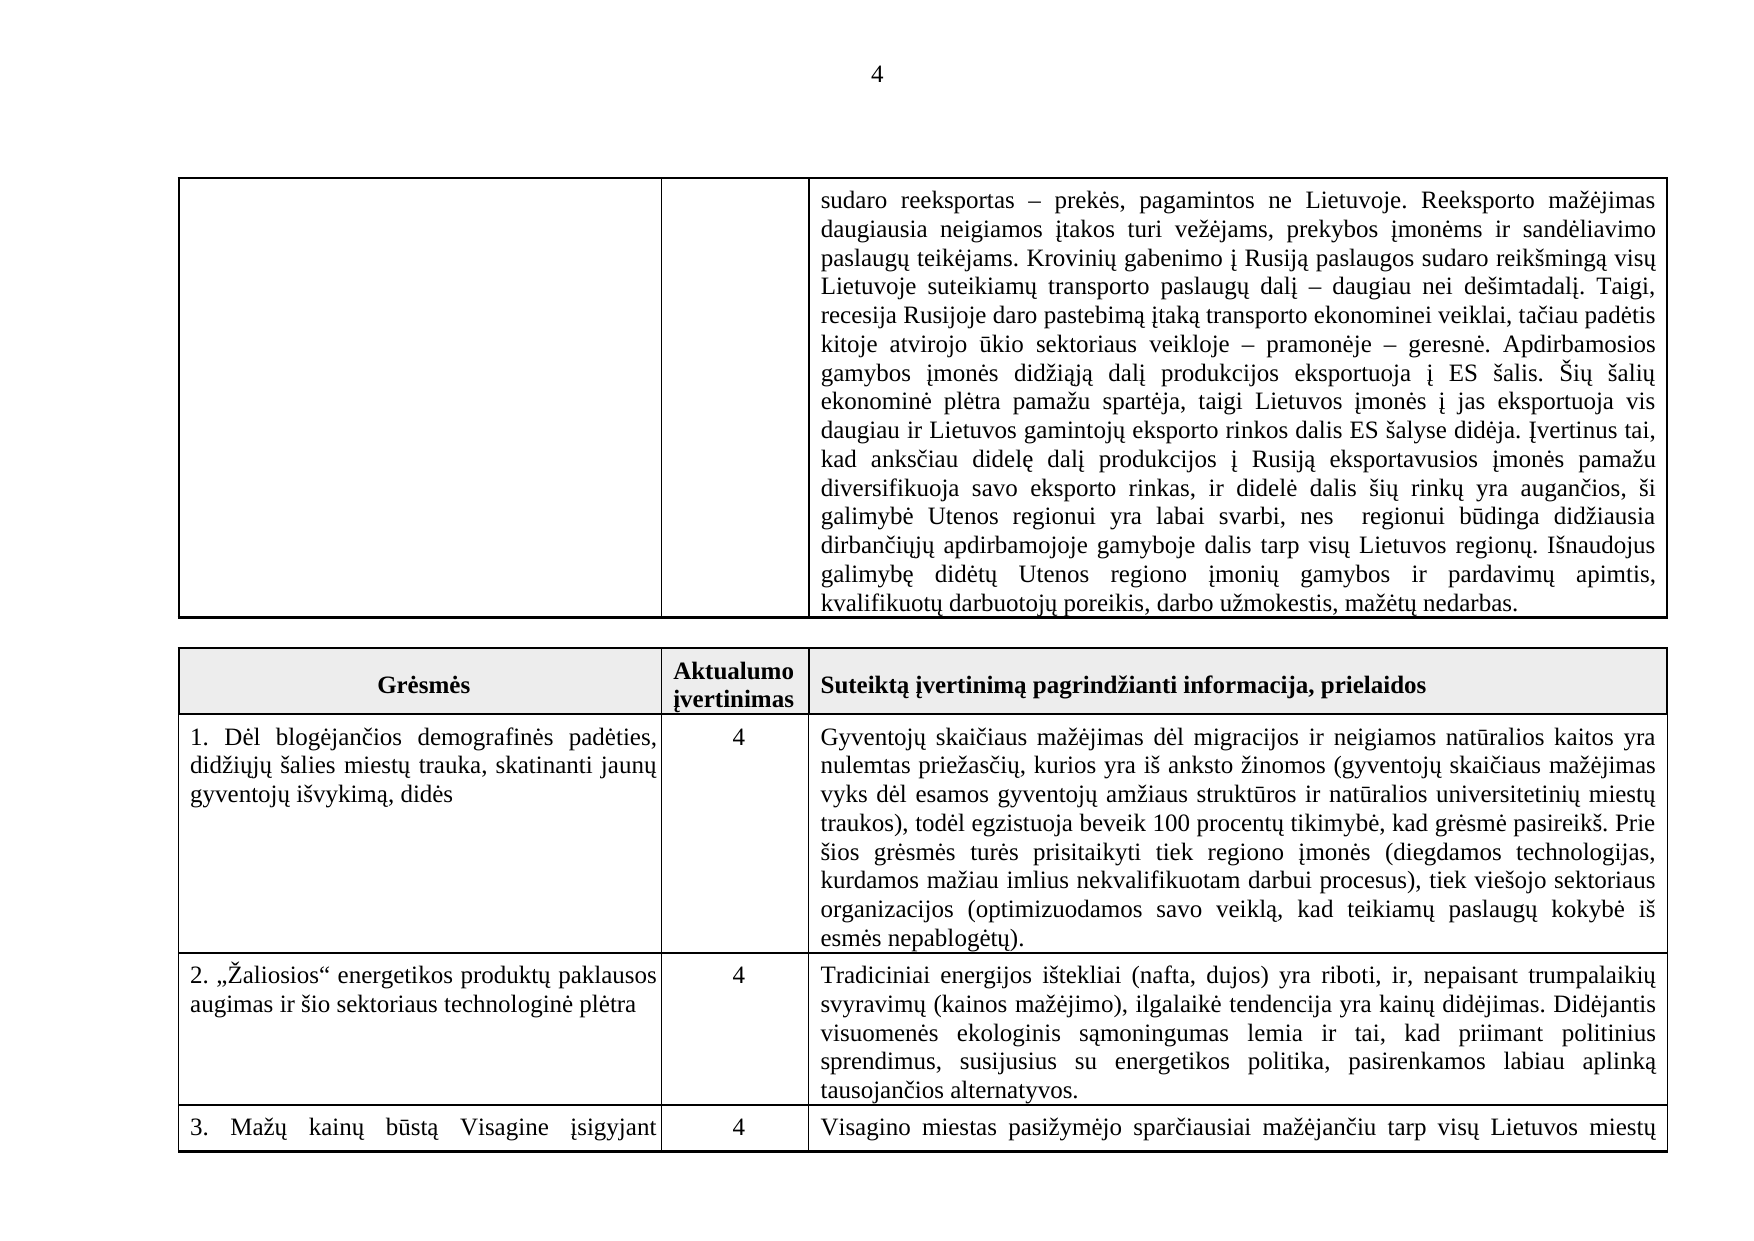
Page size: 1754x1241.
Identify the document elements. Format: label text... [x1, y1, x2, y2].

table_header Grėsmės [180, 649, 661, 713]
table_cell 2. „Žaliosios“ energetikos produktų paklausos augimas ir šio sektoriaus technologinė plėtra [179, 954, 661, 1104]
table_cell sudaro reeksportas – prekės, pagamintos ne Lietuvoje. Reeksporto mažėjimas daugiausia neigiamos įtakos turi vežėjams, prekybos įmonėms ir sandėliavimo paslaugų teikėjams. Krovinių gabenimo į Rusiją paslaugos sudaro reikšmingą visų Lietuvoje suteikiamų transporto paslaugų dalį – daugiau nei dešimtadalį. Taigi, recesija Rusijoje daro pastebimą įtaką transporto ekonominei veiklai, tačiau padėtis kitoje atvirojo ūkio sektoriaus veikloje – pramonėje – geresnė. Apdirbamosios gamybos įmonės didžiąją dalį produkcijos eksportuoja į ES šalis. Šių šalių ekonominė plėtra pamažu spartėja, taigi Lietuvos įmonės į jas eksportuoja vis daugiau ir Lietuvos gamintojų eksporto rinkos dalis ES šalyse didėja. Įvertinus tai, kad anksčiau didelę dalį produkcijos į Rusiją eksportavusios įmonės pamažu diversifikuoja savo eksporto rinkas, ir didelė dalis šių rinkų yra augančios, ši galimybė Utenos regionui yra labai svarbi, nes regionui būdinga didžiausia dirbančiųjų apdirbamojoje gamyboje dalis tarp visų Lietuvos regionų. Išnaudojus galimybę didėtų Utenos regiono įmonių gamybos ir pardavimų apimtis, kvalifikuotų darbuotojų poreikis, darbo užmokestis, mažėtų nedarbas. [810, 179, 1666, 616]
table_header Aktualumo įvertinimas [662, 649, 808, 713]
table_cell [662, 179, 808, 616]
table_cell 4 [662, 1106, 808, 1150]
table_cell 1. Dėl blogėjančios demografinės padėties, didžiųjų šalies miestų trauka, skatinanti jaunų gyventojų išvykimą, didės [179, 715, 661, 952]
table_cell Visagino miestas pasižymėjo sparčiausiai mažėjančiu tarp visų Lietuvos miestų [809, 1106, 1667, 1150]
table_cell 3. Mažų kainų būstą Visagine įsigyjant [179, 1106, 661, 1150]
table_cell 4 [662, 715, 808, 952]
table_cell Tradiciniai energijos ištekliai (nafta, dujos) yra riboti, ir, nepaisant trumpalaikių svyravimų (kainos mažėjimo), ilgalaikė tendencija yra kainų didėjimas. Didėjantis visuomenės ekologinis sąmoningumas lemia ir tai, kad priimant politinius sprendimus, susijusius su energetikos politika, pasirenkamos labiau aplinką tausojančios alternatyvos. [809, 954, 1667, 1104]
table_cell 4 [662, 954, 808, 1104]
table_cell [180, 179, 661, 616]
table_header Suteiktą įvertinimą pagrindžianti informacija, prielaidos [810, 649, 1666, 713]
table_cell Gyventojų skaičiaus mažėjimas dėl migracijos ir neigiamos natūralios kaitos yra nulemtas priežasčių, kurios yra iš anksto žinomos (gyventojų skaičiaus mažėjimas vyks dėl esamos gyventojų amžiaus struktūros ir natūralios universitetinių miestų traukos), todėl egzistuoja beveik 100 procentų tikimybė, kad grėsmė pasireikš. Prie šios grėsmės turės prisitaikyti tiek regiono įmonės (diegdamos technologijas, kurdamos mažiau imlius nekvalifikuotam darbui procesus), tiek viešojo sektoriaus organizacijos (optimizuodamos savo veiklą, kad teikiamų paslaugų kokybė iš esmės nepablogėtų). [809, 715, 1667, 952]
